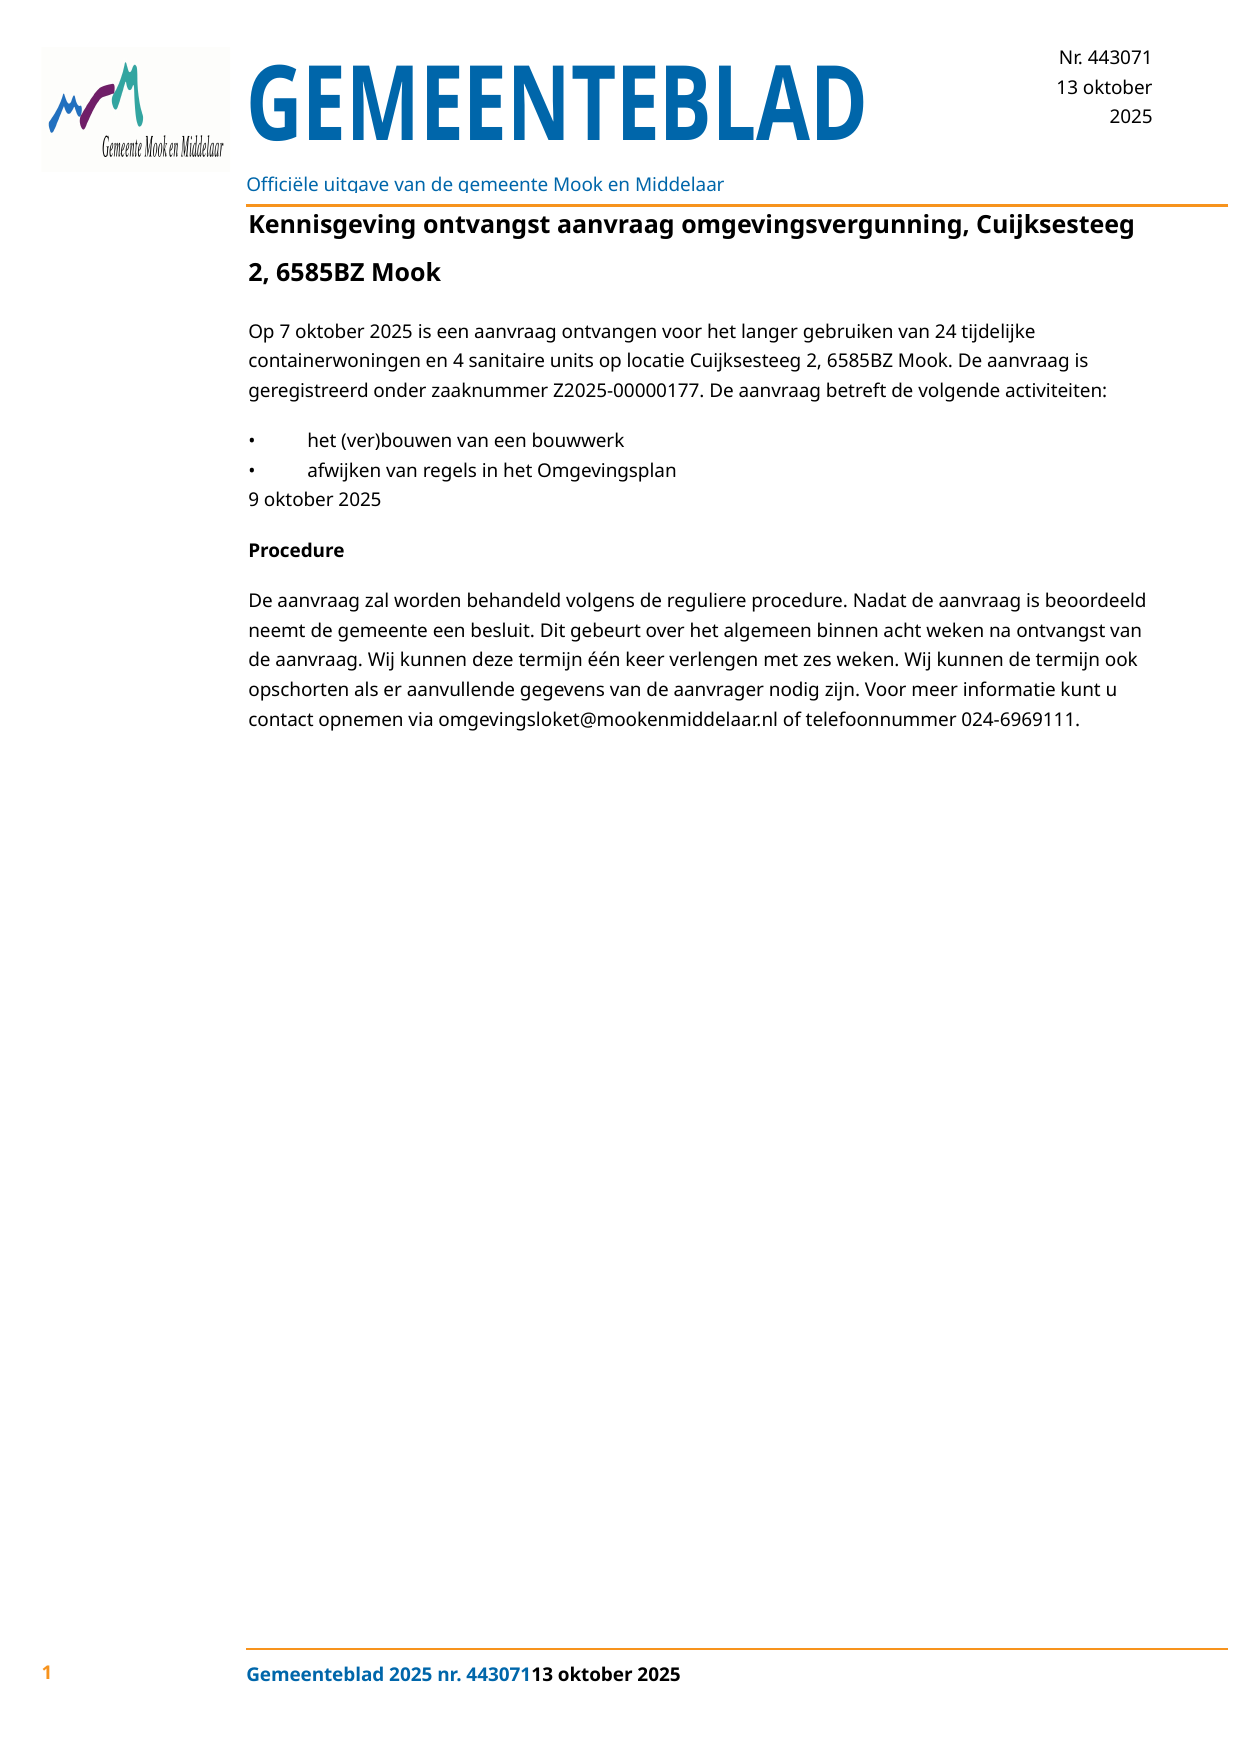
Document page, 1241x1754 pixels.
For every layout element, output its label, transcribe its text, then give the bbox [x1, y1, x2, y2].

list het (ver)bouwen van een bouwwerk [248, 427, 1152, 453]
text Procedure [248, 537, 1152, 563]
text 9 oktober 2025 [248, 487, 1152, 512]
list afwijken van regels in het Omgevingsplan [248, 457, 1152, 483]
text De aanvraag zal worden behandeld volgens de reguliere procedure. Nadat de aanvraag is beoordeeld neemt de gemeente een besluit. Dit gebeurt over het algemeen binnen acht weken na ontvangst van de aanvraag. Wij kunnen deze termijn één keer verlengen met zes weken. Wij kunnen de termijn ook opschorten als er aanvullende gegevens van de aanvrager nodig zijn. Voor meer informatie kunt u contact opnemen via omgevingsloket@mookenmiddelaar.nl of telefoonnummer 024-6969111. [248, 587, 1152, 732]
picture [41, 47, 231, 172]
text Kennisgeving ontvangst aanvraag omgevingsvergunning, Cuijksesteeg 2, 6585BZ Mook [248, 207, 1152, 288]
text Op 7 oktober 2025 is een aanvraag ontvangen voor het langer gebruiken van 24 tijdelijke containerwoningen en 4 sanitaire units op locatie Cuijksesteeg 2, 6585BZ Mook. De aanvraag is geregistreerd onder zaaknummer Z2025-00000177. De aanvraag betreft de volgende activiteiten: [248, 318, 1152, 403]
